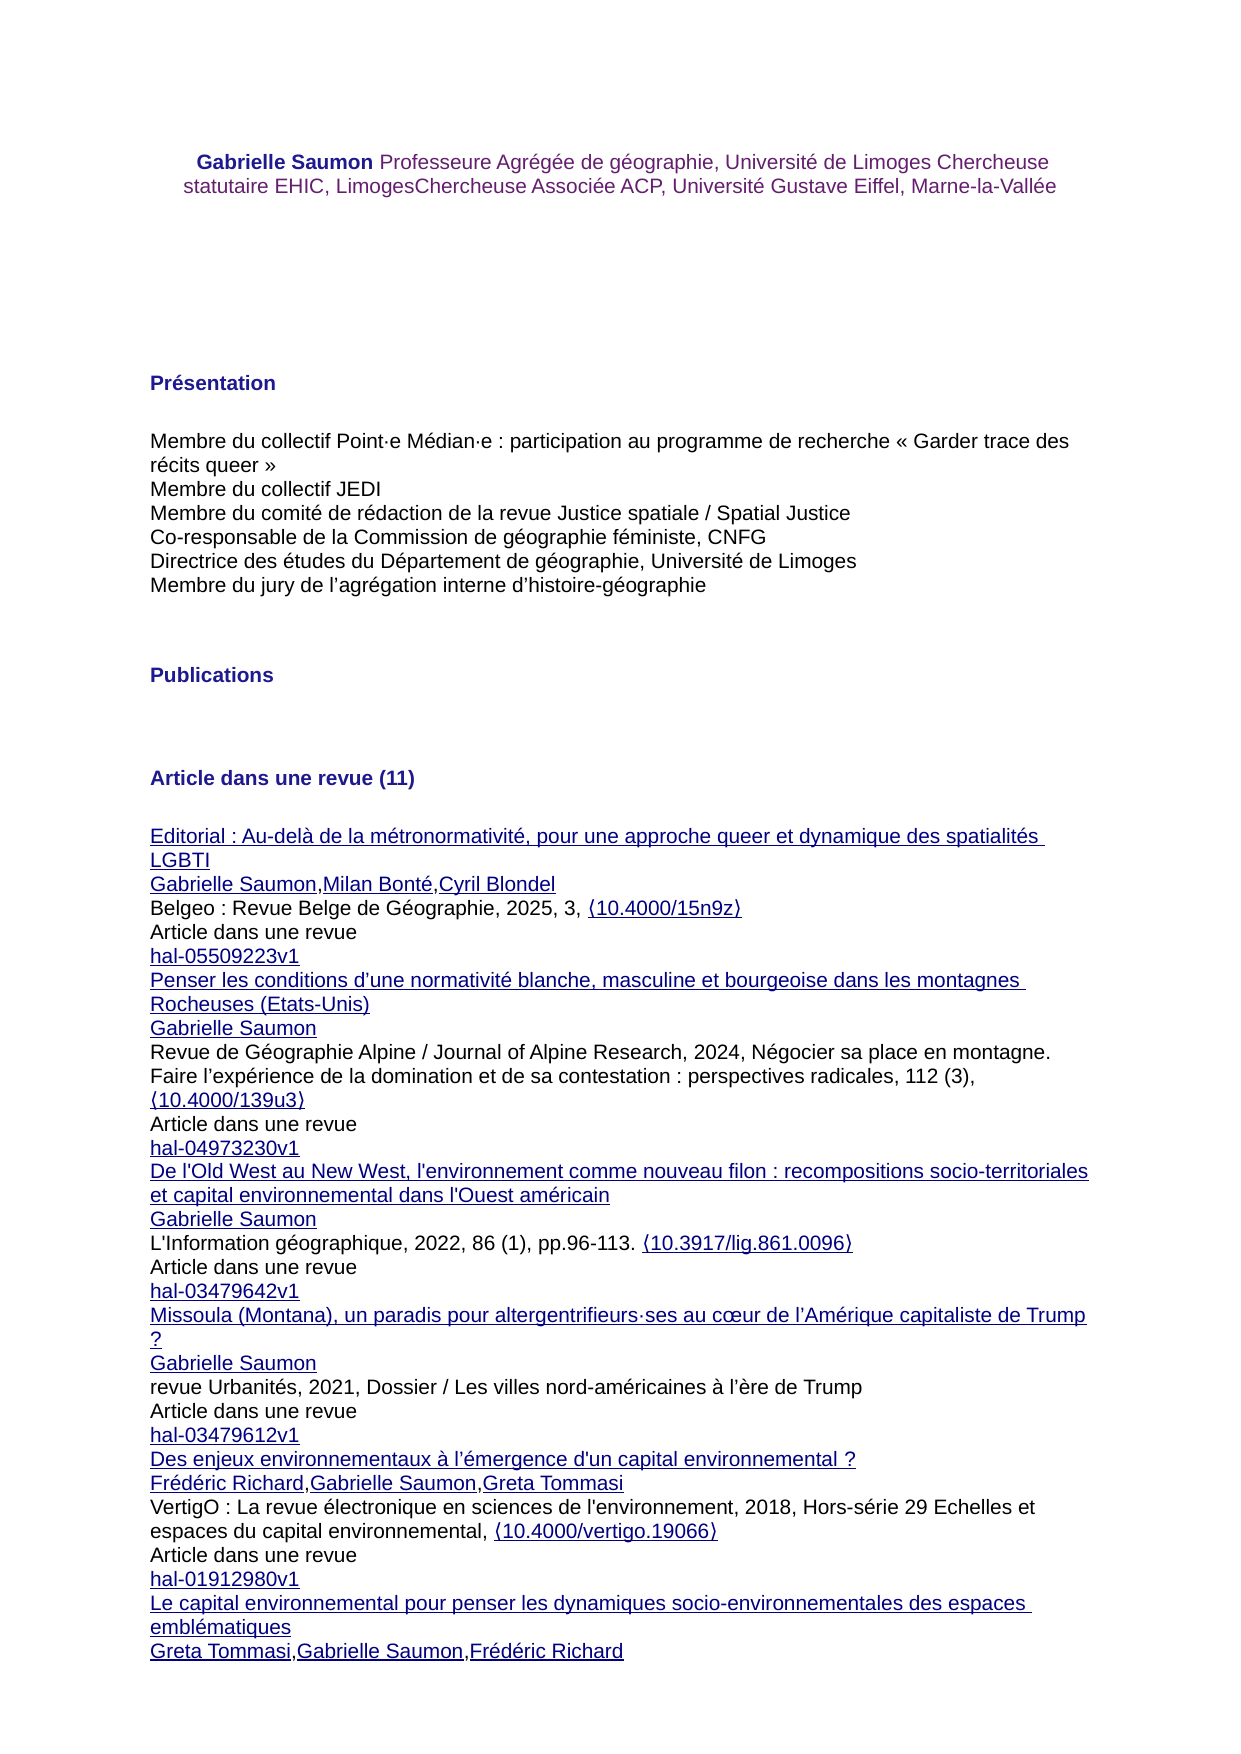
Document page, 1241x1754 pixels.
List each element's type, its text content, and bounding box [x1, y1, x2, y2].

subtitle Gabrielle Saumon Professeure Agrégée de géographie, Université de Limoges Chercheuse statutaire EHIC, LimogesChercheuse Associée ACP, Université Gustave Eiffel, Marne-la-Vallée [150, 150, 1090, 198]
text Membre du comité de rédaction de la revue Justice spatiale / Spatial Justice [150, 501, 1090, 525]
text Membre du collectif Point∙e Médian∙e : participation au programme de recherche « Garder trace des récits queer » [150, 429, 1090, 477]
subtitle Article dans une revue (11) [150, 766, 1090, 789]
table_cell De l'Old West au New West, l'environnement comme nouveau filon : recompositions socio-territoriales et capital environnemental dans l'Ouest américain Gabrielle Saumon L'Information géographique, 2022, 86 (1), pp.96-113. ⟨10.3917/lig.861.0096⟩ Article dans une revue hal-03479642v1 [150, 1159, 1090, 1303]
text Membre du jury de l’agrégation interne d’histoire-géographie [150, 573, 1090, 597]
subtitle Publications [150, 662, 1090, 686]
table_header Editorial : Au-delà de la métronormativité, pour une approche queer et dynamique des spatialités LGBTI Gabrielle Saumon,Milan Bonté,Cyril Blondel Belgeo : Revue Belge de Géographie, 2025, 3, ⟨10.4000/15n9z⟩ Article dans une revue hal-05509223v1 [150, 824, 1090, 968]
table_cell Des enjeux environnementaux à l’émergence d'un capital environnemental ? Frédéric Richard,Gabrielle Saumon,Greta Tommasi VertigO : La revue électronique en sciences de l'environnement, 2018, Hors-série 29 Echelles et espaces du capital environnemental, ⟨10.4000/vertigo.19066⟩ Article dans une revue hal-01912980v1 [150, 1447, 1090, 1591]
subtitle Présentation [150, 371, 1090, 395]
text Membre du collectif JEDI [150, 477, 1090, 501]
table_cell Penser les conditions d’une normativité blanche, masculine et bourgeoise dans les montagnes Rocheuses (Etats-Unis) Gabrielle Saumon Revue de Géographie Alpine / Journal of Alpine Research, 2024, Négocier sa place en montagne. Faire l’expérience de la domination et de sa contestation : perspectives radicales, 112 (3), ⟨10.4000/139u3⟩ Article dans une revue hal-04973230v1 [150, 968, 1090, 1159]
text Co-responsable de la Commission de géographie féministe, CNFG [150, 525, 1090, 549]
table_cell Le capital environnemental pour penser les dynamiques socio-environnementales des espaces emblématiques Greta Tommasi,Gabrielle Saumon,Frédéric Richard [150, 1591, 1090, 1662]
text Directrice des études du Département de géographie, Université de Limoges [150, 549, 1090, 573]
table_cell Missoula (Montana), un paradis pour altergentrifieurs·ses au cœur de l’Amérique capitaliste de Trump ? Gabrielle Saumon revue Urbanités, 2021, Dossier / Les villes nord-américaines à l’ère de Trump Article dans une revue hal-03479612v1 [150, 1303, 1090, 1447]
